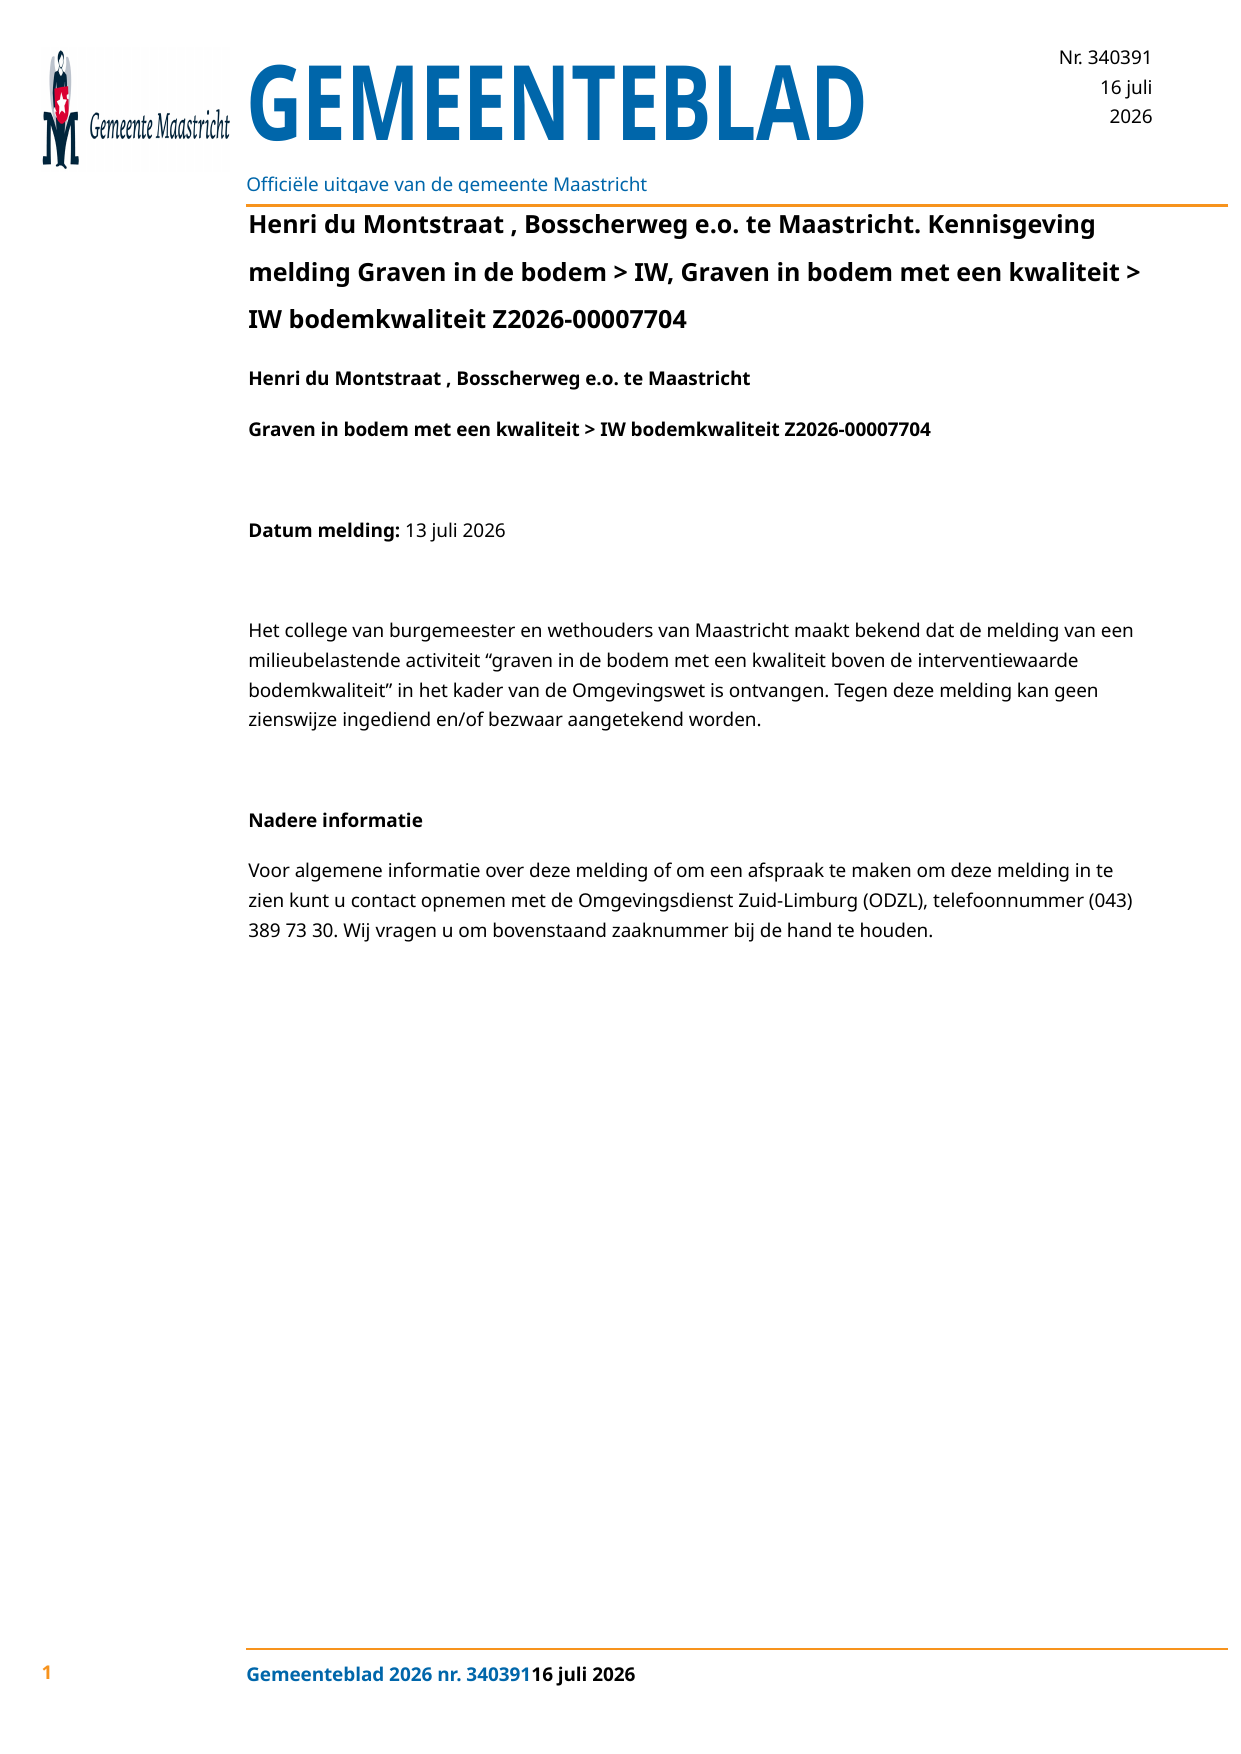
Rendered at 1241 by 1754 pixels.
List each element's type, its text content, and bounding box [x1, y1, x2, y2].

text Henri du Montstraat , Bosscherweg e.o. te Maastricht [248, 366, 1152, 391]
picture [41, 47, 231, 172]
text Nadere informatie [248, 807, 1152, 833]
text Datum melding: 13 juli 2026 [248, 517, 1152, 542]
text Henri du Montstraat , Bosscherweg e.o. te Maastricht. Kennisgeving melding Graven in de bodem > IW, Graven in bodem met een kwaliteit > IW bodemkwaliteit Z2026-00007704 [248, 207, 1152, 336]
text Het college van burgemeester en wethouders van Maastricht maakt bekend dat de melding van een milieubelastende activiteit “graven in de bodem met een kwaliteit boven de interventiewaarde bodemkwaliteit” in het kader van de Omgevingswet is ontvangen. Tegen deze melding kan geen zienswijze ingediend en/of bezwaar aangetekend worden. [248, 618, 1152, 732]
text Voor algemene informatie over deze melding of om een afspraak te maken om deze melding in te zien kunt u contact opnemen met de Omgevingsdienst Zuid-Limburg (ODZL), telefoonnummer (043) 389 73 30. Wij vragen u om bovenstaand zaaknummer bij de hand te houden. [248, 858, 1152, 942]
text Graven in bodem met een kwaliteit > IW bodemkwaliteit Z2026-00007704 [248, 416, 1152, 442]
